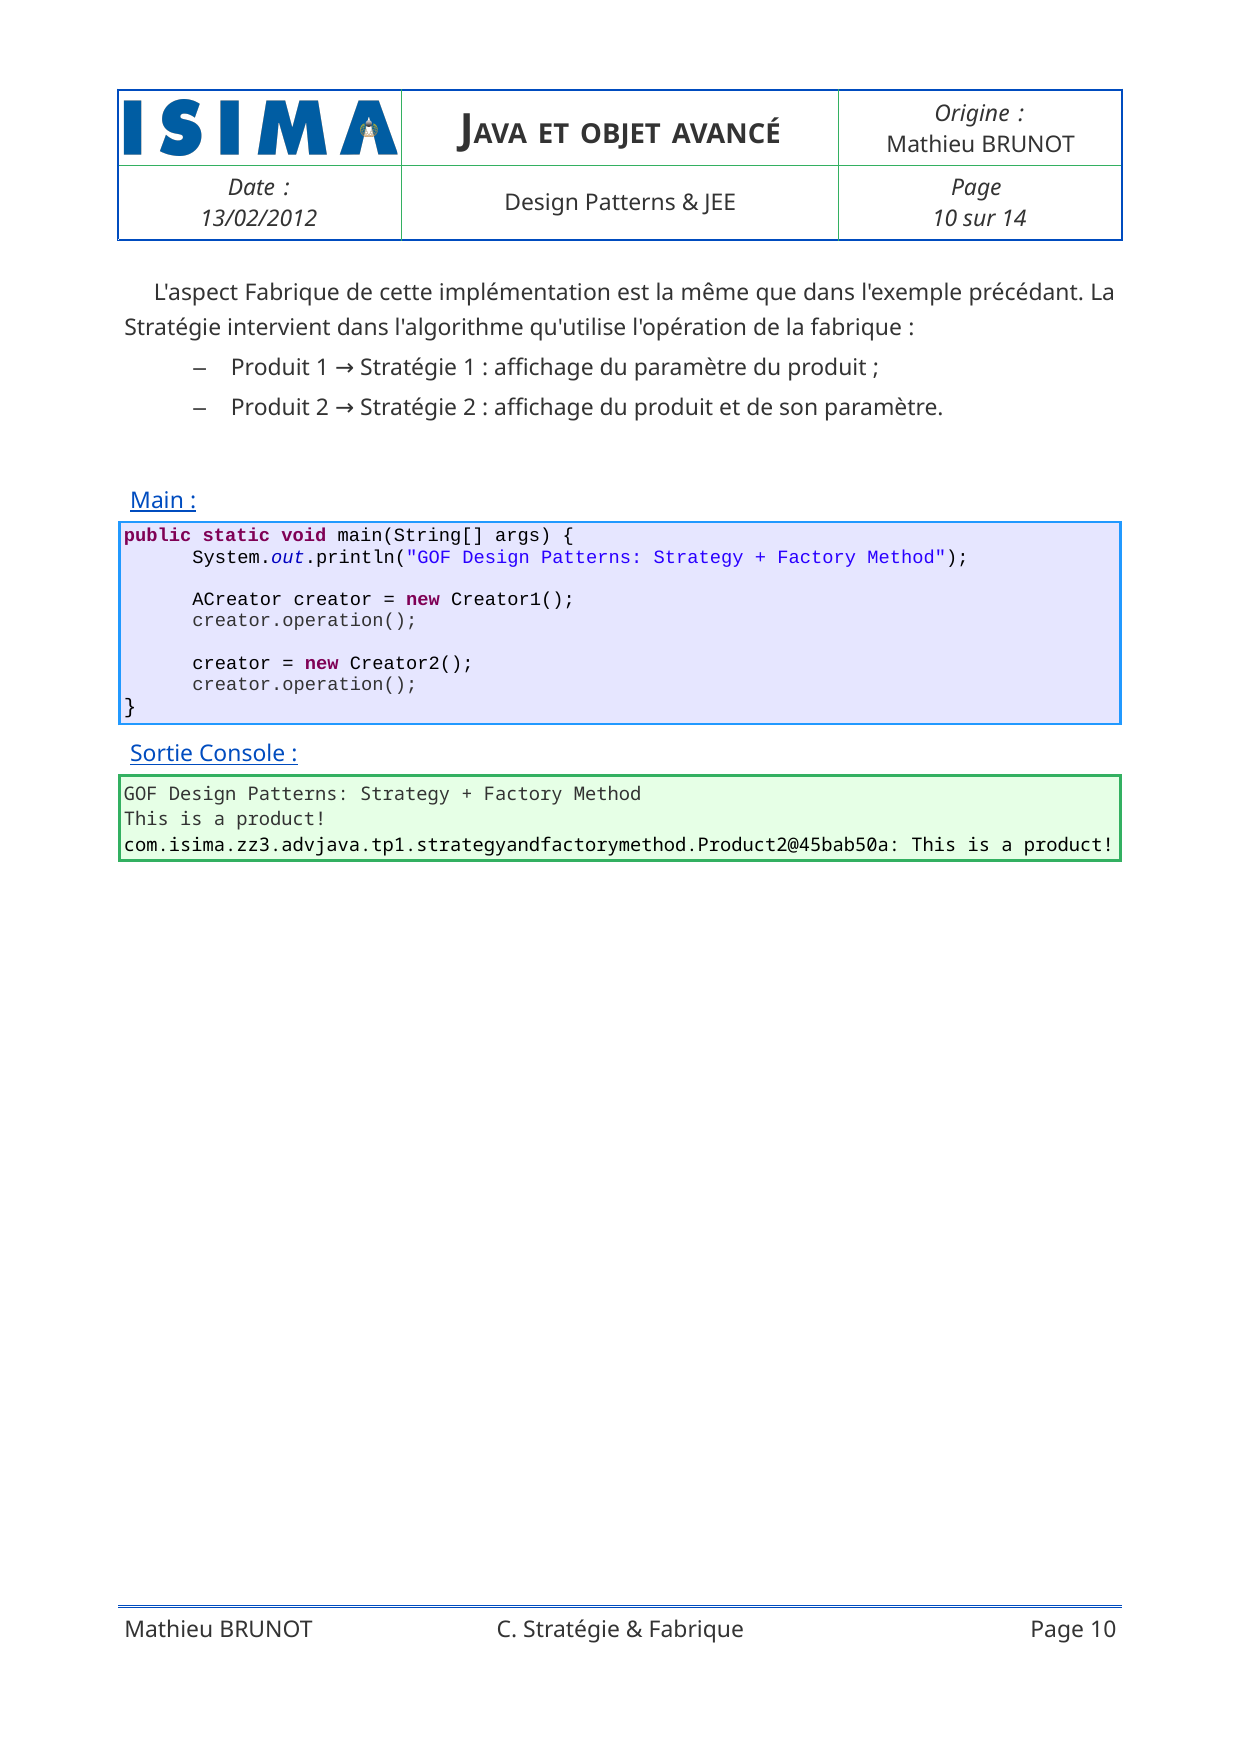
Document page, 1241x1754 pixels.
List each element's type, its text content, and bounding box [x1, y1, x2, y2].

text ACreator creator = new Creator1(); [121, 584, 1119, 606]
text creator.operation(); [121, 669, 1119, 691]
text L'aspect Fabrique de cette implémentation est la même que dans l'exemple précédant. La Stratégie intervient dans l'algorithme qu'utilise l'opération de la fabrique : [124, 276, 1116, 342]
list Produit 2 → Stratégie 2 : affichage du produit et de son paramètre. [193, 391, 1122, 422]
text GOF Design Patterns: Strategy + Factory Method [121, 777, 1119, 800]
text System.out.println("GOF Design Patterns: Strategy + Factory Method"); [121, 542, 1119, 563]
text Sortie Console : [124, 737, 1122, 768]
text creator.operation(); [121, 606, 1119, 627]
text } [121, 691, 1119, 723]
text creator = new Creator2(); [121, 648, 1119, 669]
list Produit 1 → Stratégie 1 : affichage du paramètre du produit ; [193, 351, 1122, 382]
text public static void main(String[] args) { [121, 523, 1119, 542]
text Main : [124, 483, 1122, 515]
text This is a product! [121, 800, 1119, 825]
picture [123, 99, 398, 156]
text com.isima.zz3.advjava.tp1.strategyandfactorymethod.Product2@45bab50a: This is a product! [121, 825, 1119, 859]
